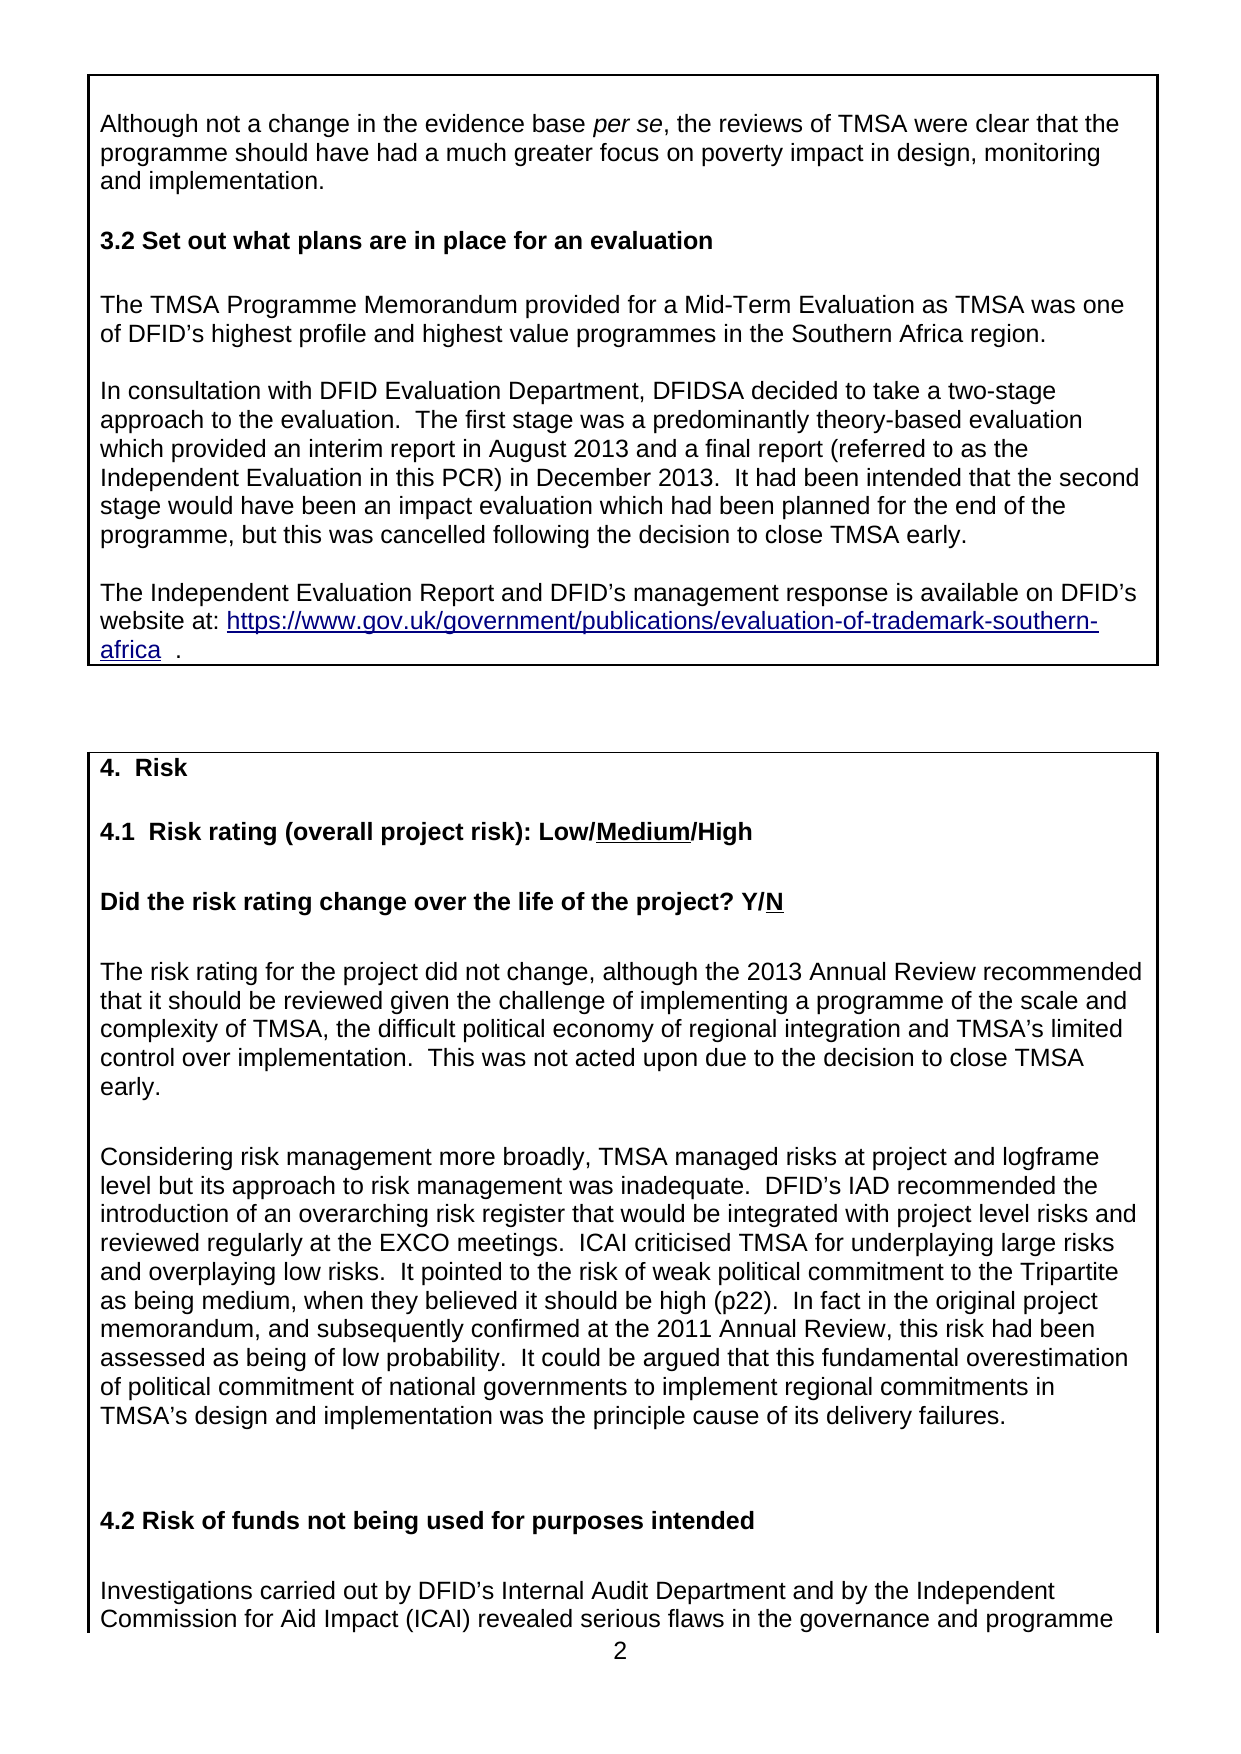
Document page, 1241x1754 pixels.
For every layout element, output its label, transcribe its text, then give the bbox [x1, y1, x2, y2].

table_header 4. Risk [90, 753, 1156, 782]
table_cell Although not a change in the evidence base per se, the reviews of TMSA were clear that the programme should have had a much greater focus on poverty impact in design, monitoring and implementation. 3.2 Set out what plans are in place for an evaluation The TMSA Programme Memorandum provided for a Mid-Term Evaluation as TMSA was one of DFID’s highest profile and highest value programmes in the Southern Africa region. In consultation with DFID Evaluation Department, DFIDSA decided to take a two-stage approach to the evaluation. The first stage was a predominantly theory-based evaluation which provided an interim report in August 2013 and a final report (referred to as the Independent Evaluation in this PCR) in December 2013. It had been intended that the second stage would have been an impact evaluation which had been planned for the end of the programme, but this was cancelled following the decision to close TMSA early. The Independent Evaluation Report and DFID’s management response is available on DFID’s website at: https://www.gov.uk/government/publications/evaluation-of-trademark-southern-africa . [90, 76, 1156, 664]
table_cell 4.1 Risk rating (overall project risk): Low/Medium/High Did the risk rating change over the life of the project? Y/N The risk rating for the project did not change, although the 2013 Annual Review recommended that it should be reviewed given the challenge of implementing a programme of the scale and complexity of TMSA, the difficult political economy of regional integration and TMSA’s limited control over implementation. This was not acted upon due to the decision to close TMSA early. Considering risk management more broadly, TMSA managed risks at project and logframe level but its approach to risk management was inadequate. DFID’s IAD recommended the introduction of an overarching risk register that would be integrated with project level risks and reviewed regularly at the EXCO meetings. ICAI criticised TMSA for underplaying large risks and overplaying low risks. It pointed to the risk of weak political commitment to the Tripartite as being medium, when they believed it should be high (p22). In fact in the original project memorandum, and subsequently confirmed at the 2011 Annual Review, this risk had been assessed as being of low probability. It could be argued that this fundamental overestimation of political commitment of national governments to implement regional commitments in TMSA’s design and implementation was the principle cause of its delivery failures. 4.2 Risk of funds not being used for purposes intended Investigations carried out by DFID’s Internal Audit Department and by the Independent Commission for Aid Impact (ICAI) revealed serious flaws in the governance and programme [90, 782, 1156, 1633]
